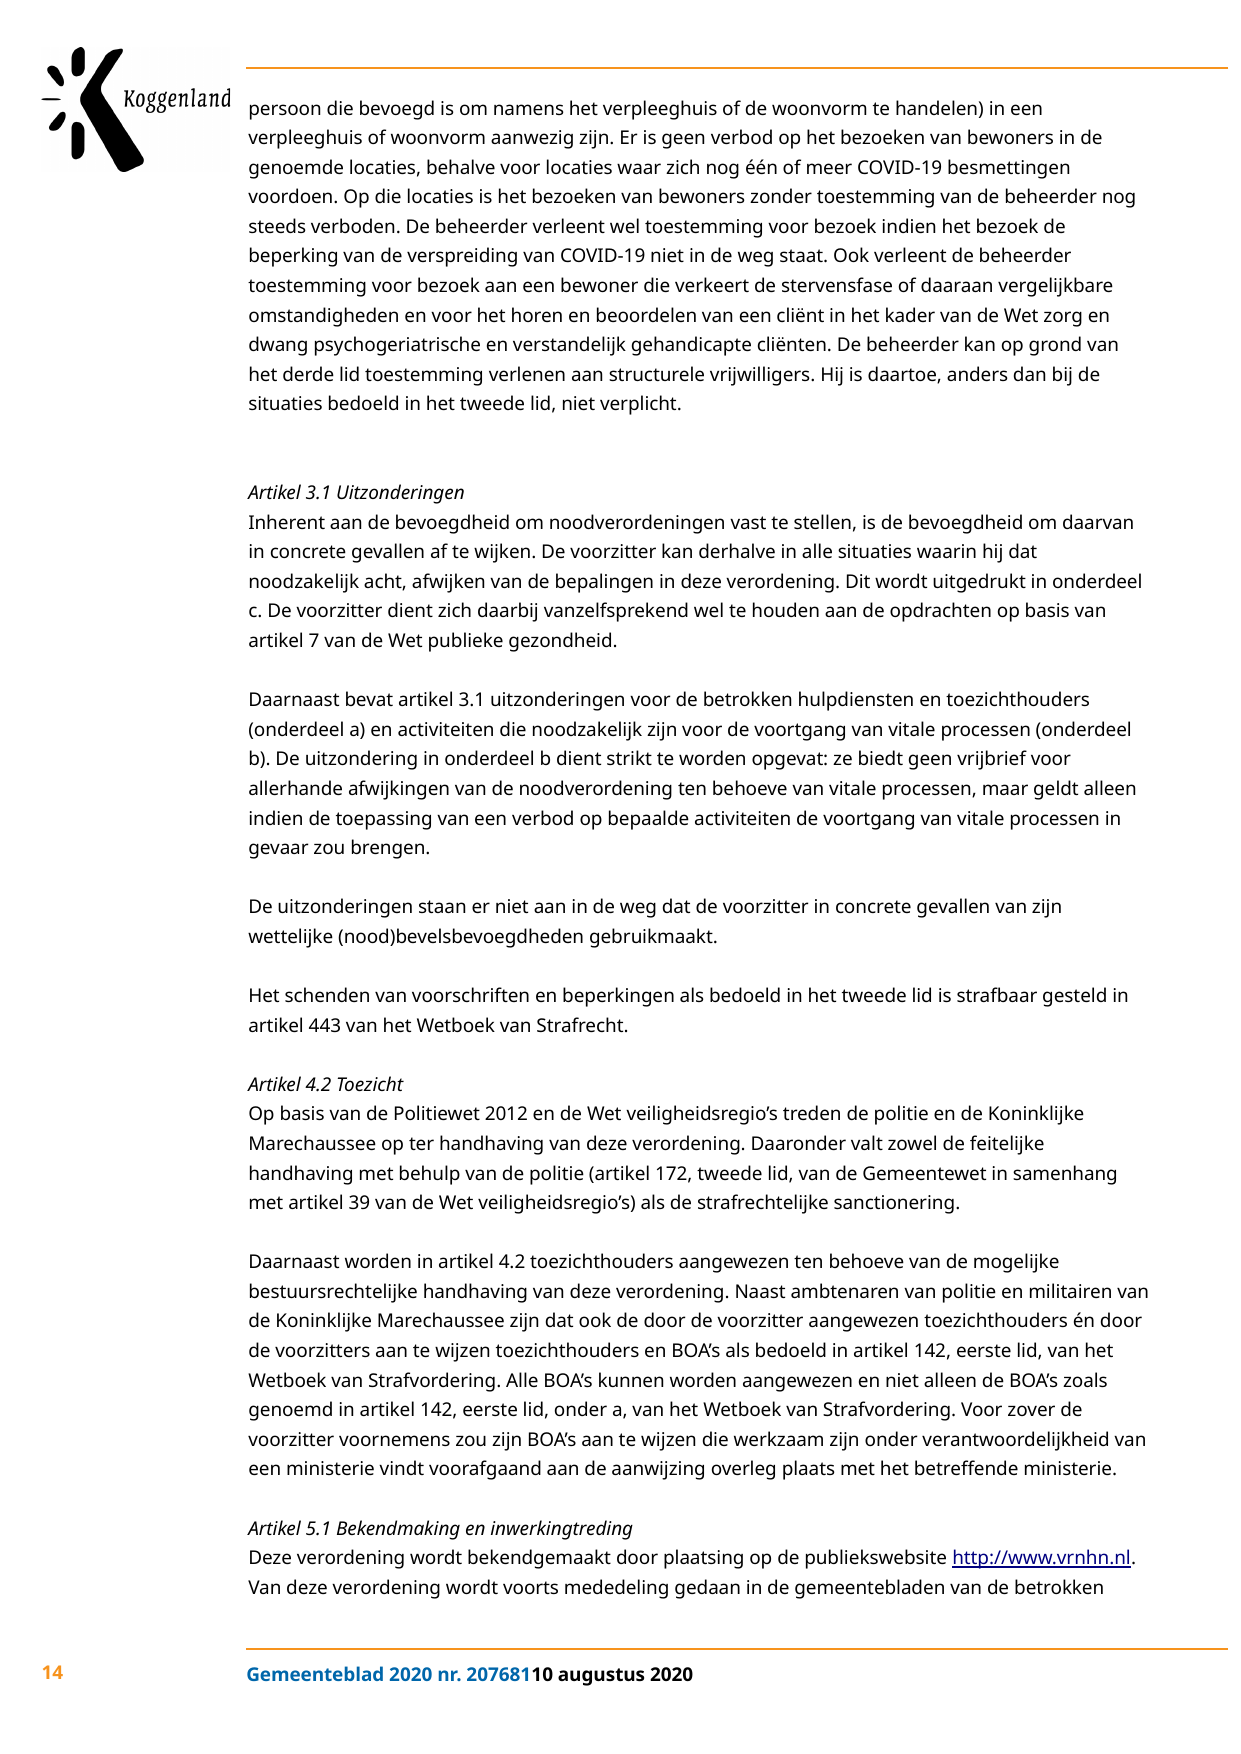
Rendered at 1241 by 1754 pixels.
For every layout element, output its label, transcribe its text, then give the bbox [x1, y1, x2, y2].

text Op basis van de Politiewet 2012 en de Wet veiligheidsregio’s treden de politie en de Koninklijke Marechaussee op ter handhaving van deze verordening. Daaronder valt zowel de feitelijke handhaving met behulp van de politie (artikel 172, tweede lid, van de Gemeentewet in samenhang met artikel 39 van de Wet veiligheidsregio’s) als de strafrechtelijke sanctionering. [248, 1101, 1152, 1215]
text Deze verordening wordt bekendgemaakt door plaatsing op de publiekswebsite http://www.vrnhn.nl. Van deze verordening wordt voorts mededeling gedaan in de gemeentebladen van de betrokken [248, 1544, 1152, 1600]
text Artikel 5.1 Bekendmaking en inwerkingtreding [248, 1515, 1152, 1541]
picture [41, 47, 231, 172]
text Artikel 3.1 Uitzonderingen [248, 479, 1152, 505]
text Daarnaast bevat artikel 3.1 uitzonderingen voor de betrokken hulpdiensten en toezichthouders (onderdeel a) en activiteiten die noodzakelijk zijn voor de voortgang van vitale processen (onderdeel b). De uitzondering in onderdeel b dient strikt te worden opgevat: ze biedt geen vrijbrief voor allerhande afwijkingen van de noodverordening ten behoeve van vitale processen, maar geldt alleen indien de toepassing van een verbod op bepaalde activiteiten de voortgang van vitale processen in gevaar zou brengen. [248, 686, 1152, 860]
text De uitzonderingen staan er niet aan in de weg dat de voorzitter in concrete gevallen van zijn wettelijke (nood)bevelsbevoegdheden gebruikmaakt. [248, 893, 1152, 949]
text persoon die bevoegd is om namens het verpleeghuis of de woonvorm te handelen) in een verpleeghuis of woonvorm aanwezig zijn. Er is geen verbod op het bezoeken van bewoners in de genoemde locaties, behalve voor locaties waar zich nog één of meer COVID-19 besmettingen voordoen. Op die locaties is het bezoeken van bewoners zonder toestemming van de beheerder nog steeds verboden. De beheerder verleent wel toestemming voor bezoek indien het bezoek de beperking van de verspreiding van COVID-19 niet in de weg staat. Ook verleent de beheerder toestemming voor bezoek aan een bewoner die verkeert de stervensfase of daaraan vergelijkbare omstandigheden en voor het horen en beoordelen van een cliënt in het kader van de Wet zorg en dwang psychogeriatrische en verstandelijk gehandicapte cliënten. De beheerder kan op grond van het derde lid toestemming verlenen aan structurele vrijwilligers. Hij is daartoe, anders dan bij de situaties bedoeld in het tweede lid, niet verplicht. [248, 95, 1152, 416]
text Het schenden van voorschriften en beperkingen als bedoeld in het tweede lid is strafbaar gesteld in artikel 443 van het Wetboek van Strafrecht. [248, 982, 1152, 1038]
text Inherent aan de bevoegdheid om noodverordeningen vast te stellen, is de bevoegdheid om daarvan in concrete gevallen af te wijken. De voorzitter kan derhalve in alle situaties waarin hij dat noodzakelijk acht, afwijken van de bepalingen in deze verordening. Dit wordt uitgedrukt in onderdeel c. De voorzitter dient zich daarbij vanzelfsprekend wel te houden aan de opdrachten op basis van artikel 7 van de Wet publieke gezondheid. [248, 509, 1152, 653]
text Artikel 4.2 Toezicht [248, 1071, 1152, 1097]
text Daarnaast worden in artikel 4.2 toezichthouders aangewezen ten behoeve van de mogelijke bestuursrechtelijke handhaving van deze verordening. Naast ambtenaren van politie en militairen van de Koninklijke Marechaussee zijn dat ook de door de voorzitter aangewezen toezichthouders én door de voorzitters aan te wijzen toezichthouders en BOA’s als bedoeld in artikel 142, eerste lid, van het Wetboek van Strafvordering. Alle BOA’s kunnen worden aangewezen en niet alleen de BOA’s zoals genoemd in artikel 142, eerste lid, onder a, van het Wetboek van Strafvordering. Voor zover de voorzitter voornemens zou zijn BOA’s aan te wijzen die werkzaam zijn onder verantwoordelijkheid van een ministerie vindt voorafgaand aan de aanwijzing overleg plaats met het betreffende ministerie. [248, 1248, 1152, 1481]
